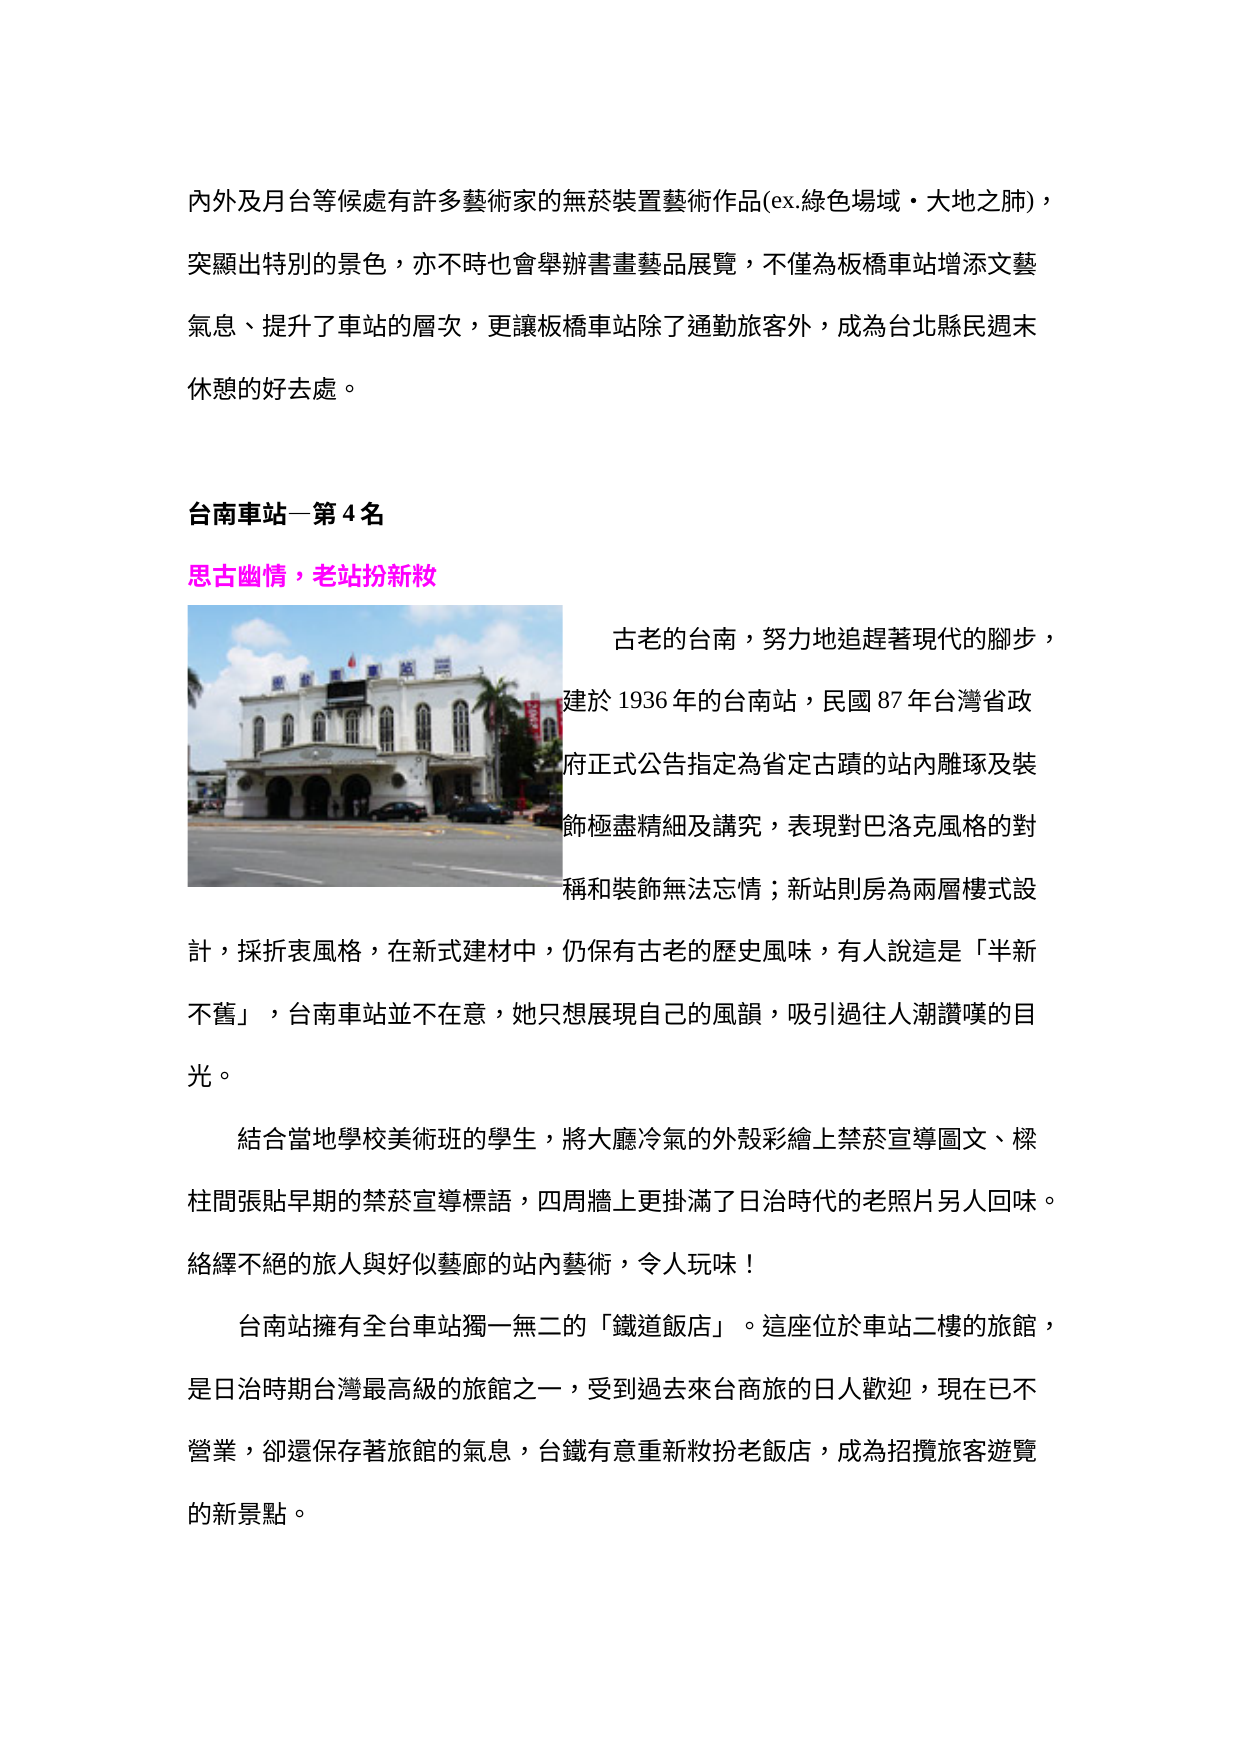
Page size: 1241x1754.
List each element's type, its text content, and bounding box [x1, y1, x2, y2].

text 台南站擁有全台車站獨一無二的「鐵道飯店」。這座位於車站二樓的旅館，是日治時期台灣最高級的旅館之一，受到過去來台商旅的日人歡迎，現在已不營業，卻還保存著旅館的氣息，台鐵有意重新籹扮老飯店，成為招攬旅客遊覽的新景點。 [187, 1283, 1053, 1533]
text 思古幽情，老站扮新籹 [187, 533, 1053, 596]
text 古老的台南，努力地追趕著現代的腳步，建於1936年的台南站，民國87年台灣省政府正式公告指定為省定古蹟的站內雕琢及裝飾極盡精細及講究，表現對巴洛克風格的對稱和裝飾無法忘情；新站則房為兩層樓式設計，採折衷風格，在新式建材中，仍保有古老的歷史風味，有人說這是「半新不舊」，台南車站並不在意，她只想展現自己的風韻，吸引過往人潮讚嘆的目光。 [187, 596, 1053, 1096]
text 台南車站—第4名 [187, 471, 1053, 533]
text 於93年辦理「無菸鐵支路 全台保安康」計畫，實地進行宣導，現在車站內外及月台等候處有許多藝術家的無菸裝置藝術作品(ex.綠色場域‧大地之肺)，突顯出特別的景色，亦不時也會舉辦書畫藝品展覽，不僅為板橋車站增添文藝氣息、提升了車站的層次，更讓板橋車站除了通勤旅客外，成為台北縣民週末休憩的好去處。 [187, 158, 1053, 408]
text 結合當地學校美術班的學生，將大廳冷氣的外殼彩繪上禁菸宣導圖文、樑柱間張貼早期的禁菸宣導標語，四周牆上更掛滿了日治時代的老照片另人回味。絡繹不絕的旅人與好似藝廊的站內藝術，令人玩味！ [187, 1096, 1053, 1283]
